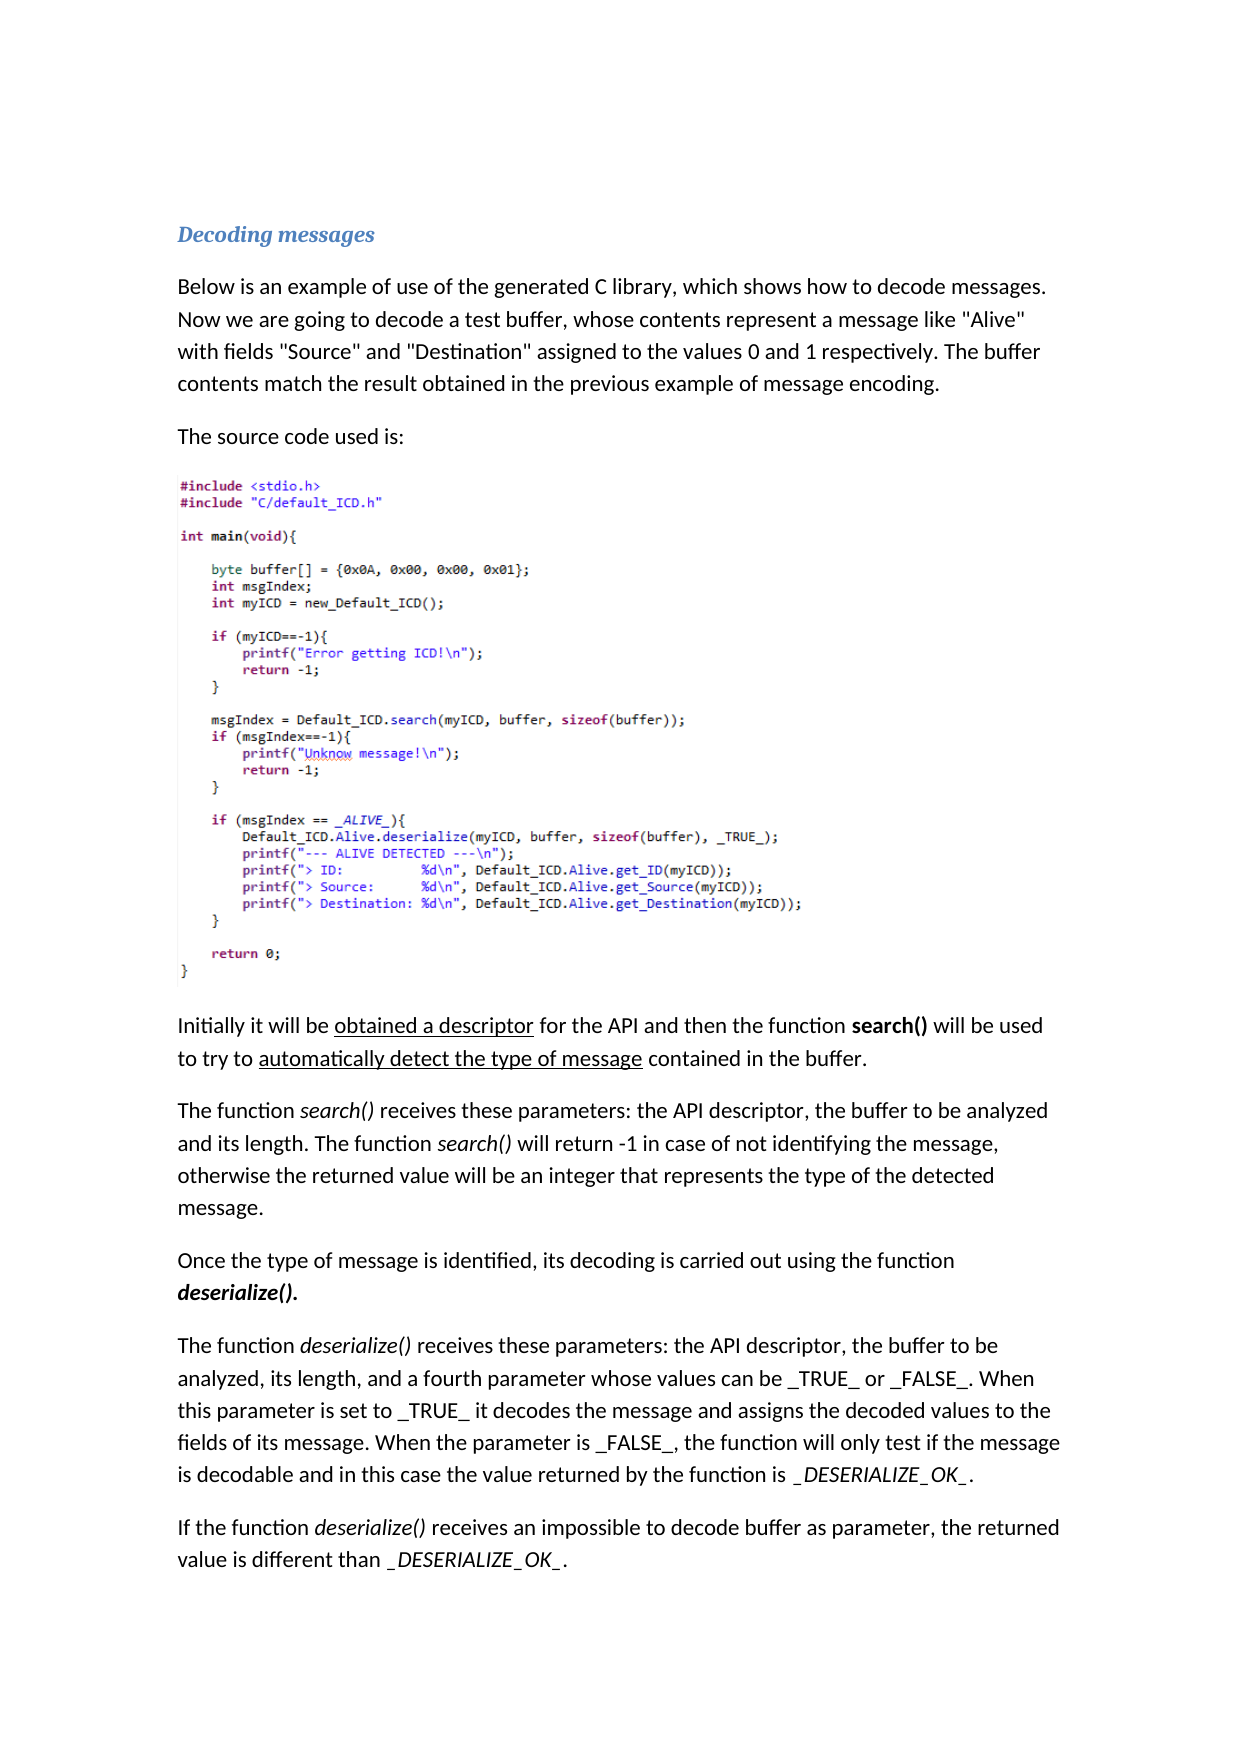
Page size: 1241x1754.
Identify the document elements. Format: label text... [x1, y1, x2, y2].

text The function search() receives these parameters: the API descriptor, the buffer to be analyzed and its length. The function search() will return -1 in case of not identifying the message, otherwise the returned value will be an integer that represents the type of the detected message. [177, 1097, 1063, 1221]
text Once the type of message is identified, its decoding is carried out using the function deserialize(). [177, 1246, 1063, 1306]
text Now we are going to decode a test buffer, whose contents represent a message like "Alive" with fields "Source" and "Destination" assigned to the values ​​0 and 1 respectively. The buffer contents match the result obtained in the previous example of message encoding. [177, 305, 1063, 397]
text If the function deserialize() receives an impossible to decode buffer as parameter, the returned value is different than _DESERIALIZE_OK_. [177, 1513, 1063, 1573]
subtitle Decoding messages [177, 221, 1063, 248]
text Initially it will be obtained a descriptor for the API and then the function search() will be used to try to automatically detect the type of message contained in the buffer. [177, 1011, 1063, 1072]
text The function deserialize() receives these parameters: the API descriptor, the buffer to be analyzed, its length, and a fourth parameter whose values can be _TRUE_ or _FALSE_. When this parameter is set to _TRUE_ it decodes the message and assigns the decoded values to the fields of its message. When the parameter is _FALSE_, the function will only test if the message is decodable and in this case the value returned by the function is _DESERIALIZE_OK_. [177, 1331, 1063, 1488]
text The source code used is: [177, 422, 1063, 450]
subtitle Below is an example of use of the generated C library, which shows how to decode messages. [177, 272, 1063, 301]
